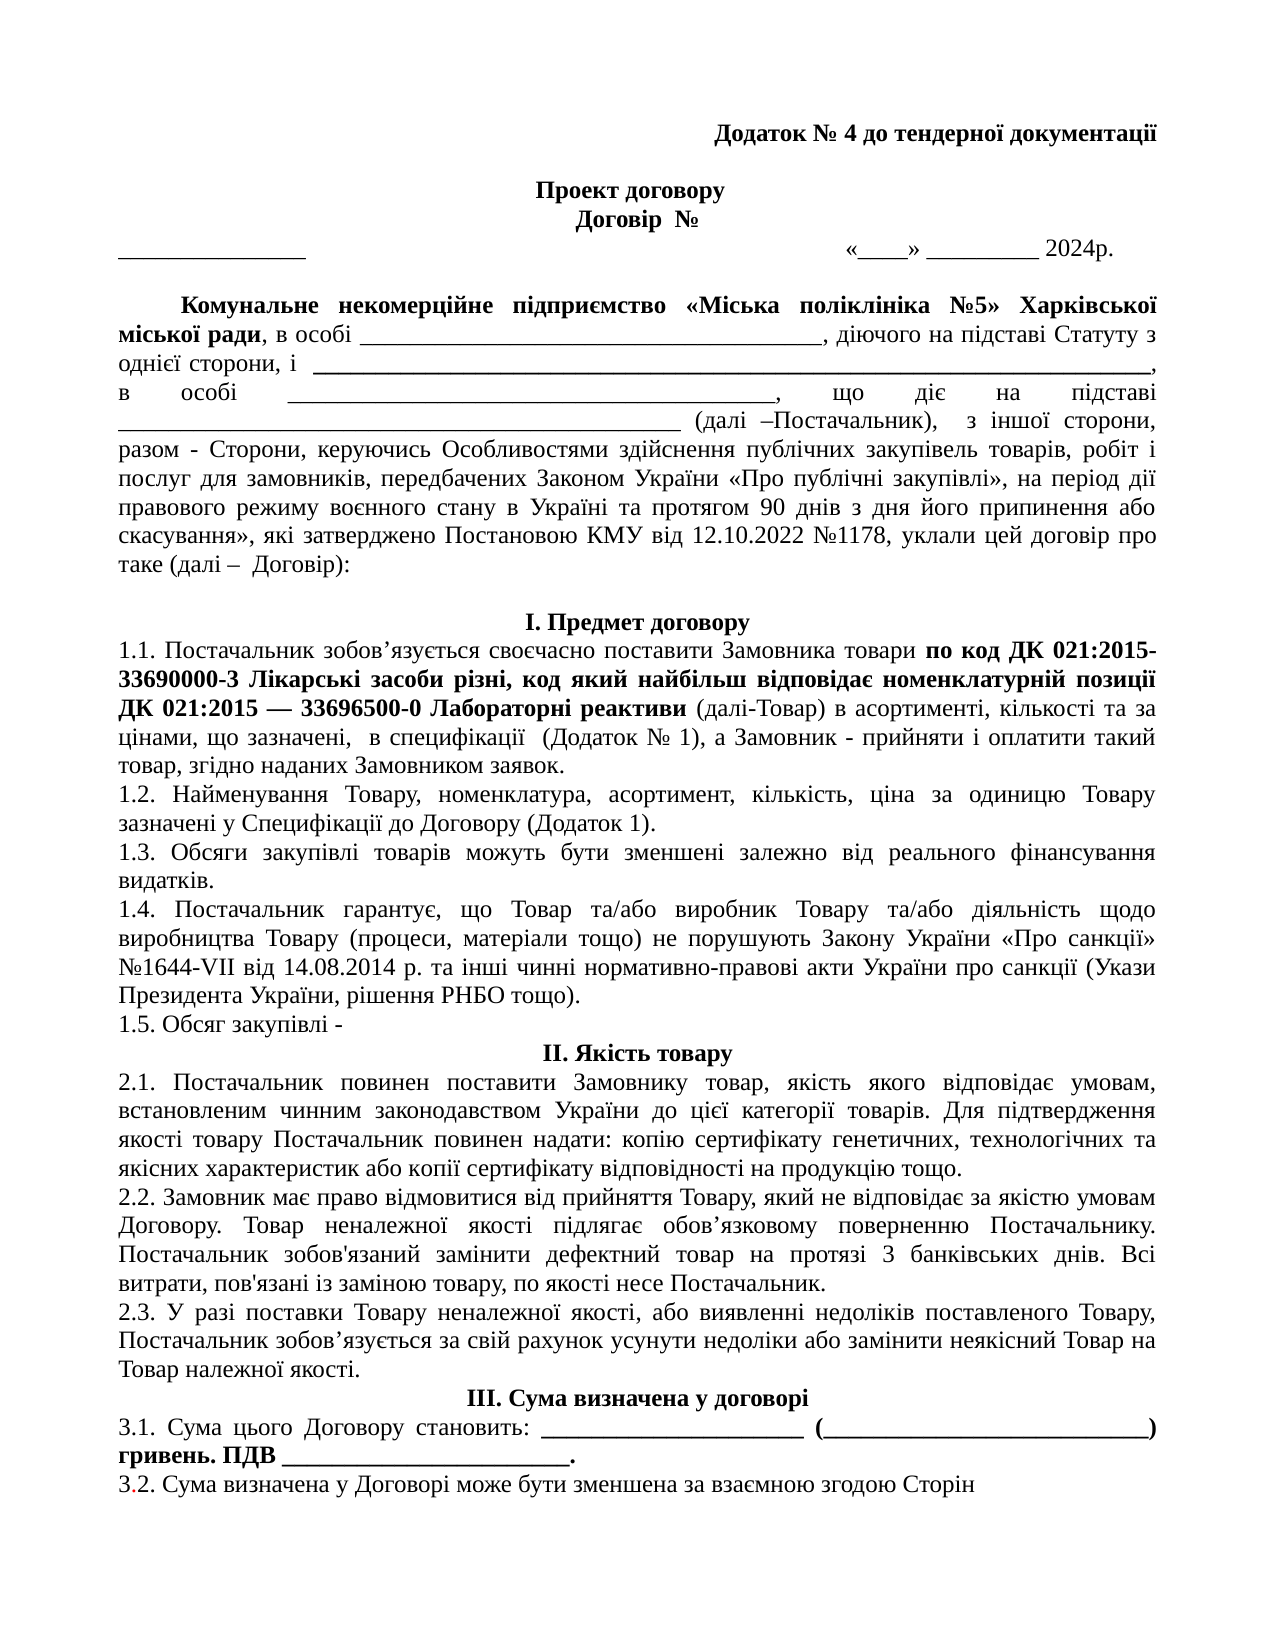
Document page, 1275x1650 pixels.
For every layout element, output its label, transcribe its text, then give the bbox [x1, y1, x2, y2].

text Проект договору [103, 176, 1157, 204]
text 1.3. Обсяги закупівлі товарів можуть бути зменшені залежно від реального фінансування видатків. [118, 837, 1157, 894]
text 3.2. Сума визначена у Договорі може бути зменшена за взаємною згодою Сторін [118, 1469, 1157, 1498]
text 2.2. Замовник має право відмовитися від прийняття Товару, який не відповідає за якістю умовам Договору. Товар неналежної якості підлягає обов’язковому поверненню Постачальнику. Постачальник зобов'язаний замінити дефектний товар на протязі 3 банківських днів. Всі витрати, пов'язані із заміною товару, по якості несе Постачальник. [118, 1182, 1157, 1297]
text 2.1. Постачальник повинен поставити Замовнику товар, якість якого відповідає умовам, встановленим чинним законодавством України до цієї категорії товарів. Для підтвердження якості товару Постачальник повинен надати: копію сертифікату генетичних, технологічних та якісних характеристик або копії сертифікату відповідності на продукцію тощо. [118, 1067, 1157, 1182]
text 1.2. Найменування Товару, номенклатура, асортимент, кількість, ціна за одиницю Товару зазначені у Специфікації до Договору (Додаток 1). [118, 779, 1157, 837]
text _______________ «____» _________ 2024р. [118, 233, 1157, 262]
text II. Якість товару [118, 1038, 1157, 1067]
text 1.4. Постачальник гарантує, що Товар та/або виробник Товару та/або діяльність щодо виробництва Товару (процеси, матеріали тощо) не порушують Закону України «Про санкції» №1644-VII від 14.08.2014 р. та інші чинні нормативно-правові акти України про санкції (Укази Президента України, рішення РНБО тощо). [118, 894, 1157, 1009]
text 1.5. Обсяг закупівлі - [118, 1009, 1157, 1038]
text Додаток № 4 до тендерної документації [118, 118, 1157, 147]
text 1.1. Постачальник зобов’язується своєчасно поставити Замовника товари по код ДК 021:2015- 33690000-3 Лікарські засоби різні, код який найбільш відповідає номенклатурній позиції ДК 021:2015 — 33696500-0 Лабораторні реактиви (далі-Товар) в асортименті, кількості та за цінами, що зазначені, в специфікації (Додаток № 1), а Замовник - прийняти і оплатити такий товар, згідно наданих Замовником заявок. [118, 636, 1157, 779]
text 2.3. У разі поставки Товару неналежної якості, або виявленні недоліків поставленого Товару, Постачальник зобов’язується за свій рахунок усунути недоліки або замінити неякісний Товар на Товар належної якості. [118, 1297, 1157, 1383]
text Комунальне некомерційне підприємство «Міська поліклініка №5» Харківської міської ради, в особі _____________________________________, діючого на підставі Статуту з однієї сторони, і ___________________________________________________________________, в особі _______________________________________, що діє на підставі _____________________________________________ (далі –Постачальник), з іншої сторони, разом - Сторони, керуючись Особливостями здійснення публічних закупівель товарів, робіт і послуг для замовників, передбачених Законом України «Про публічні закупівлі», на період дії правового режиму воєнного стану в Україні та протягом 90 днів з дня його припинення або скасування», які затверджено Постановою КМУ від 12.10.2022 №1178, уклали цей договір про таке (далі – Договір): [118, 291, 1157, 578]
text Договір № [118, 204, 1157, 233]
text III. Сума визначена у договорі [118, 1383, 1157, 1412]
text I. Предмет договору [118, 607, 1157, 636]
text 3.1. Сума цього Договору становить: _____________________ (__________________________) гривень. ПДВ _______________________. [118, 1412, 1157, 1469]
